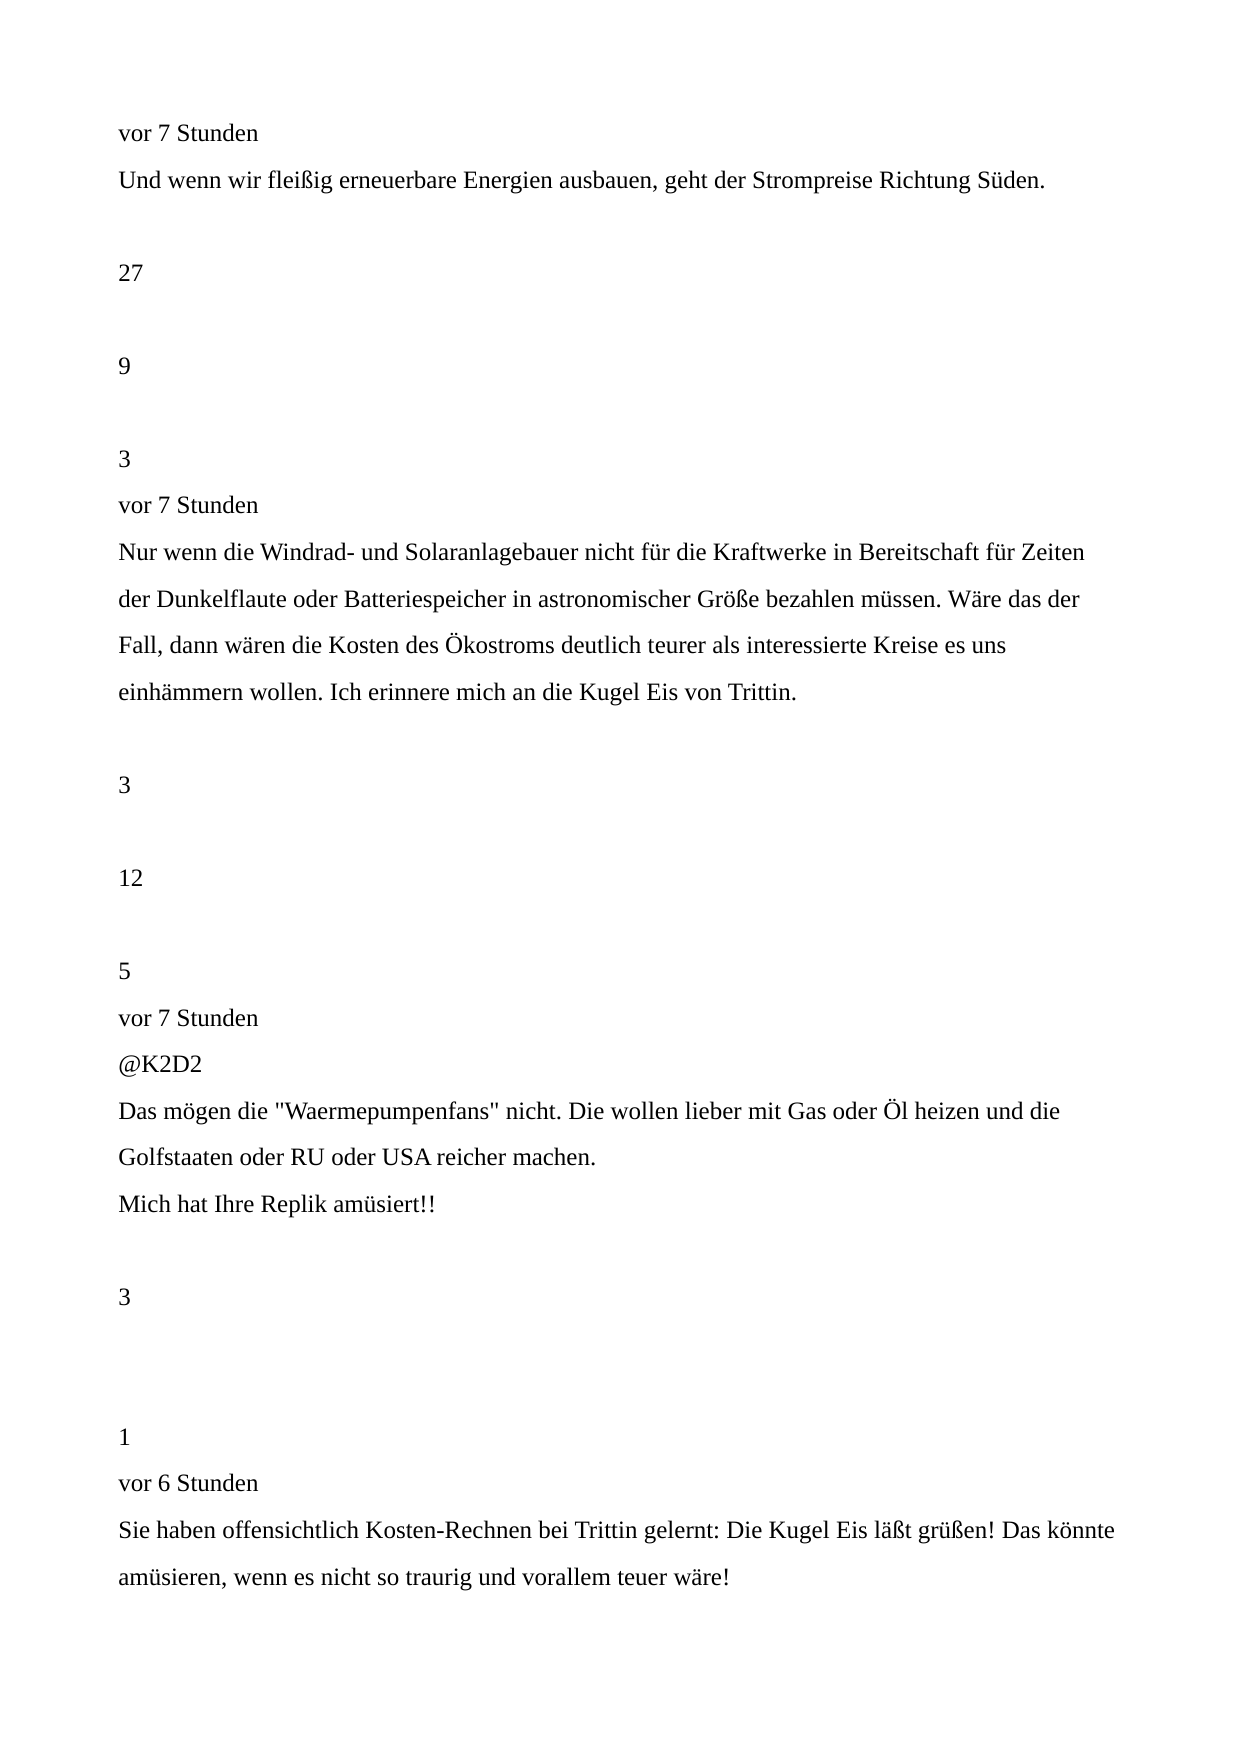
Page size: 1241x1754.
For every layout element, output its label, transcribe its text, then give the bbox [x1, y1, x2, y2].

text vor 7 Stunden [118, 1003, 1122, 1032]
text 9 [118, 351, 1122, 380]
text @K2D2 [118, 1049, 1122, 1078]
text 1 [118, 1422, 1122, 1451]
text 12 [118, 863, 1122, 892]
text Nur wenn die Windrad- und Solaranlagebauer nicht für die Kraftwerke in Bereitschaft für Zeiten der Dunkelflaute oder Batteriespeicher in astronomischer Größe bezahlen müssen. Wäre das der Fall, dann wären die Kosten des Ökostroms deutlich teurer als interessierte Kreise es uns einhämmern wollen. Ich erinnere mich an die Kugel Eis von Trittin. [118, 537, 1122, 706]
text Mich hat Ihre Replik amüsiert!! [118, 1189, 1122, 1218]
text 27 [118, 258, 1122, 287]
text 3 [118, 444, 1122, 473]
text vor 6 Stunden [118, 1468, 1122, 1497]
text vor 7 Stunden [118, 118, 1122, 147]
text Sie haben offensichtlich Kosten-Rechnen bei Trittin gelernt: Die Kugel Eis läßt grüßen! Das könnte amüsieren, wenn es nicht so traurig und vorallem teuer wäre! [118, 1515, 1122, 1590]
text Und wenn wir fleißig erneuerbare Energien ausbauen, geht der Strompreise Richtung Süden. [118, 165, 1122, 193]
text vor 7 Stunden [118, 491, 1122, 519]
text 5 [118, 956, 1122, 985]
text Das mögen die "Waermepumpenfans" nicht. Die wollen lieber mit Gas oder Öl heizen und die Golfstaaten oder RU oder USA reicher machen. [118, 1096, 1122, 1171]
text 3 [118, 770, 1122, 799]
text 3 [118, 1282, 1122, 1311]
